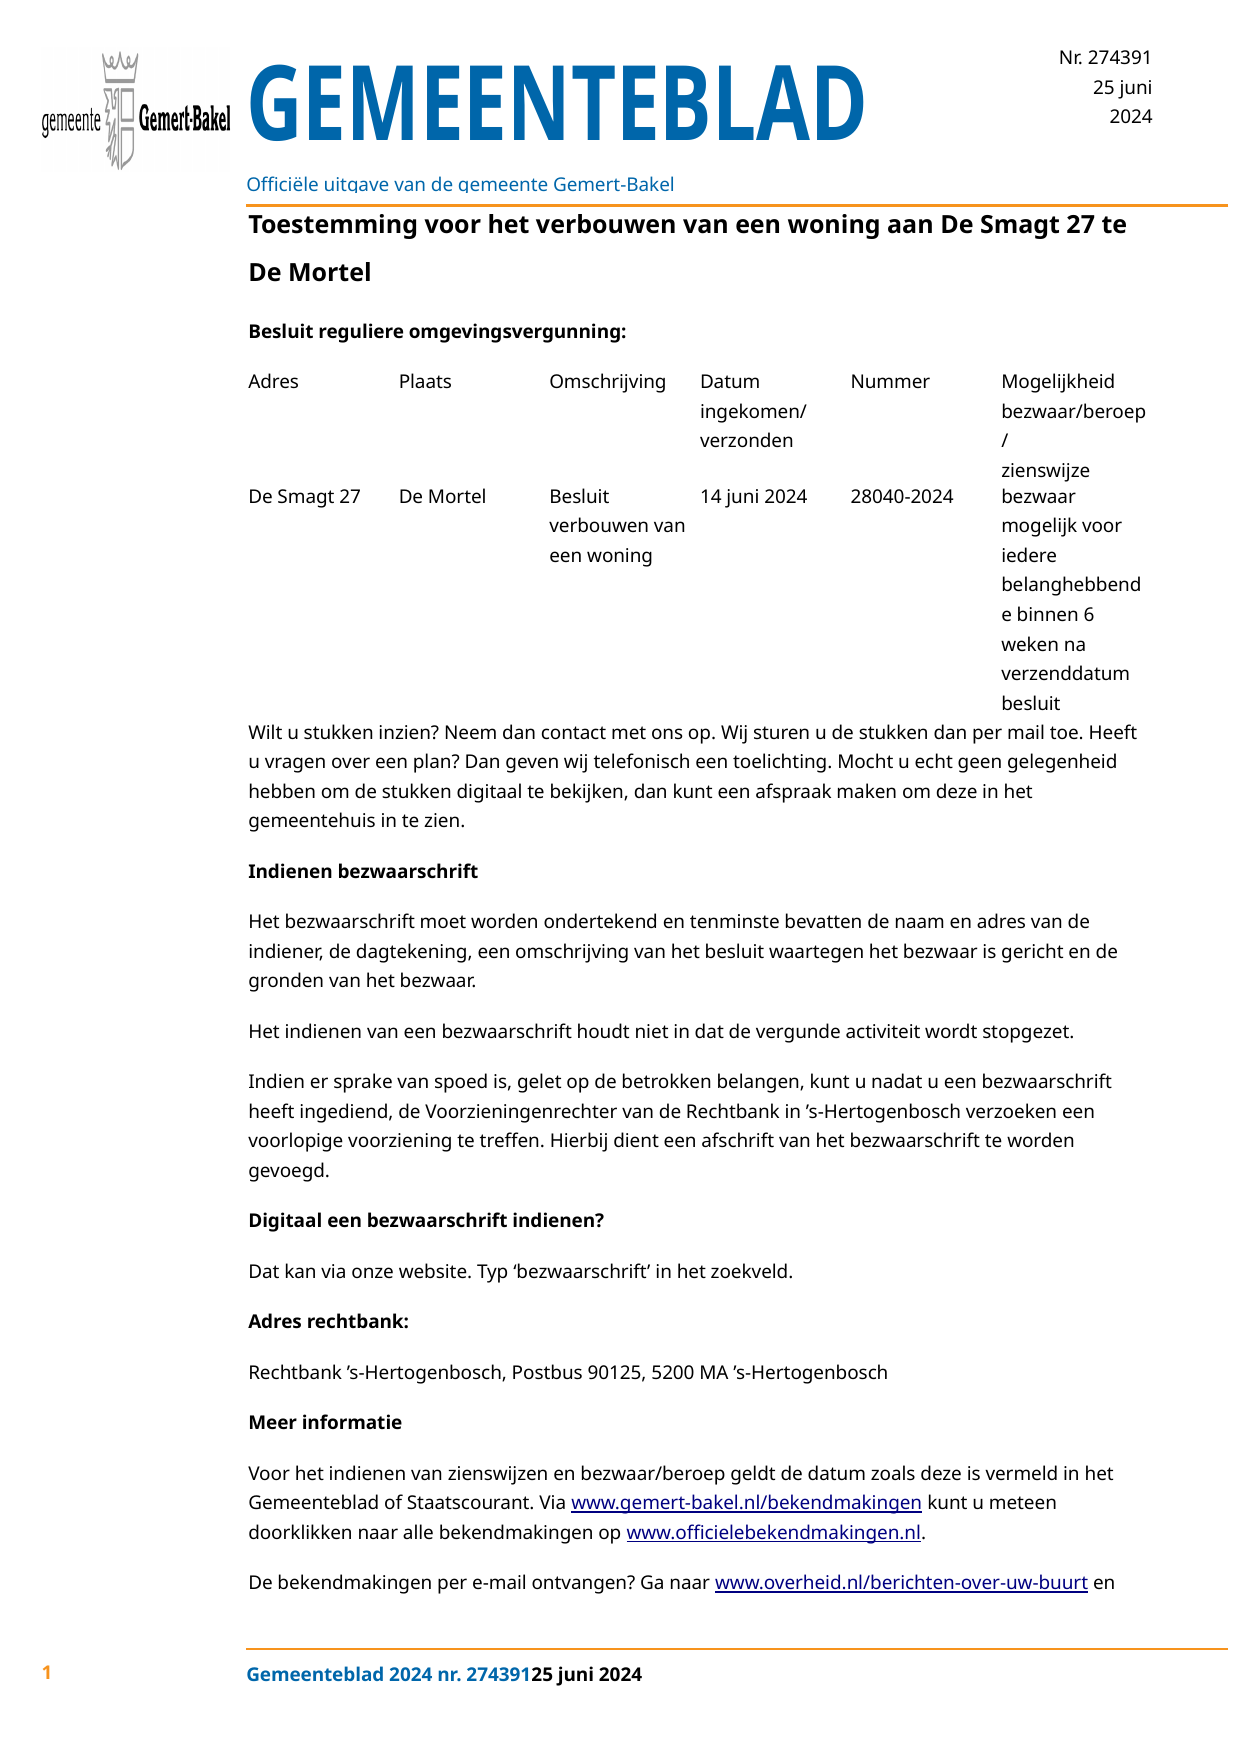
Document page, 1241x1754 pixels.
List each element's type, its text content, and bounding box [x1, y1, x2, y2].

table_cell bezwaar mogelijk voor iedere belanghebbende binnen 6 weken na verzenddatum besluit [1001, 483, 1152, 716]
text Wilt u stukken inzien? Neem dan contact met ons op. Wij sturen u de stukken dan per mail toe. Heeft u vragen over een plan? Dan geven wij telefonisch een toelichting. Mocht u echt geen gelegenheid hebben om de stukken digitaal te bekijken, dan kunt een afspraak maken om deze in het gemeentehuis in te zien. [248, 719, 1152, 833]
text De bekendmakingen per e-mail ontvangen? Ga naar www.overheid.nl/berichten-over-uw-buurt en [248, 1569, 1152, 1595]
table_cell Besluit verbouwen van een woning [549, 483, 700, 716]
text Het bezwaarschrift moet worden ondertekend en tenminste bevatten de naam en adres van de indiener, de dagtekening, een omschrijving van het besluit waartegen het bezwaar is gericht en de gronden van het bezwaar. [248, 908, 1152, 993]
table_cell De Smagt 27 [248, 483, 398, 716]
text Dat kan via onze website. Typ ‘bezwaarschrift’ in het zoekveld. [248, 1258, 1152, 1284]
text Digitaal een bezwaarschrift indienen? [248, 1208, 1152, 1233]
text Rechtbank ’s-Hertogenbosch, Postbus 90125, 5200 MA ’s-Hertogenbosch [248, 1359, 1152, 1385]
text Adres rechtbank: [248, 1308, 1152, 1334]
table_header Plaats [399, 369, 549, 483]
text Besluit reguliere omgevingsvergunning: [248, 318, 1152, 344]
table_header Omschrijving [549, 369, 700, 483]
text Meer informatie [248, 1409, 1152, 1435]
text Indien er sprake van spoed is, gelet op de betrokken belangen, kunt u nadat u een bezwaarschrift heeft ingediend, de Voorzieningenrechter van de Rechtbank in ’s-Hertogenbosch verzoeken een voorlopige voorziening te treffen. Hierbij dient een afschrift van het bezwaarschrift te worden gevoegd. [248, 1068, 1152, 1183]
text Indienen bezwaarschrift [248, 858, 1152, 884]
table_cell 14 juni 2024 [700, 483, 850, 716]
table_header Adres [248, 369, 398, 483]
text Toestemming voor het verbouwen van een woning aan De Smagt 27 te De Mortel [248, 207, 1152, 288]
table_cell 28040-2024 [850, 483, 1001, 716]
table_header Mogelijkheid bezwaar/beroep/ zienswijze [1001, 369, 1152, 483]
picture [41, 47, 231, 172]
text Het indienen van een bezwaarschrift houdt niet in dat de vergunde activiteit wordt stopgezet. [248, 1018, 1152, 1044]
table_header Datum ingekomen/ verzonden [700, 369, 850, 483]
table_cell De Mortel [399, 483, 549, 716]
text Voor het indienen van zienswijzen en bezwaar/beroep geldt de datum zoals deze is vermeld in het Gemeenteblad of Staatscourant. Via www.gemert-bakel.nl/bekendmakingen kunt u meteen doorklikken naar alle bekendmakingen op www.officielebekendmakingen.nl. [248, 1460, 1152, 1545]
table_header Nummer [850, 369, 1001, 483]
